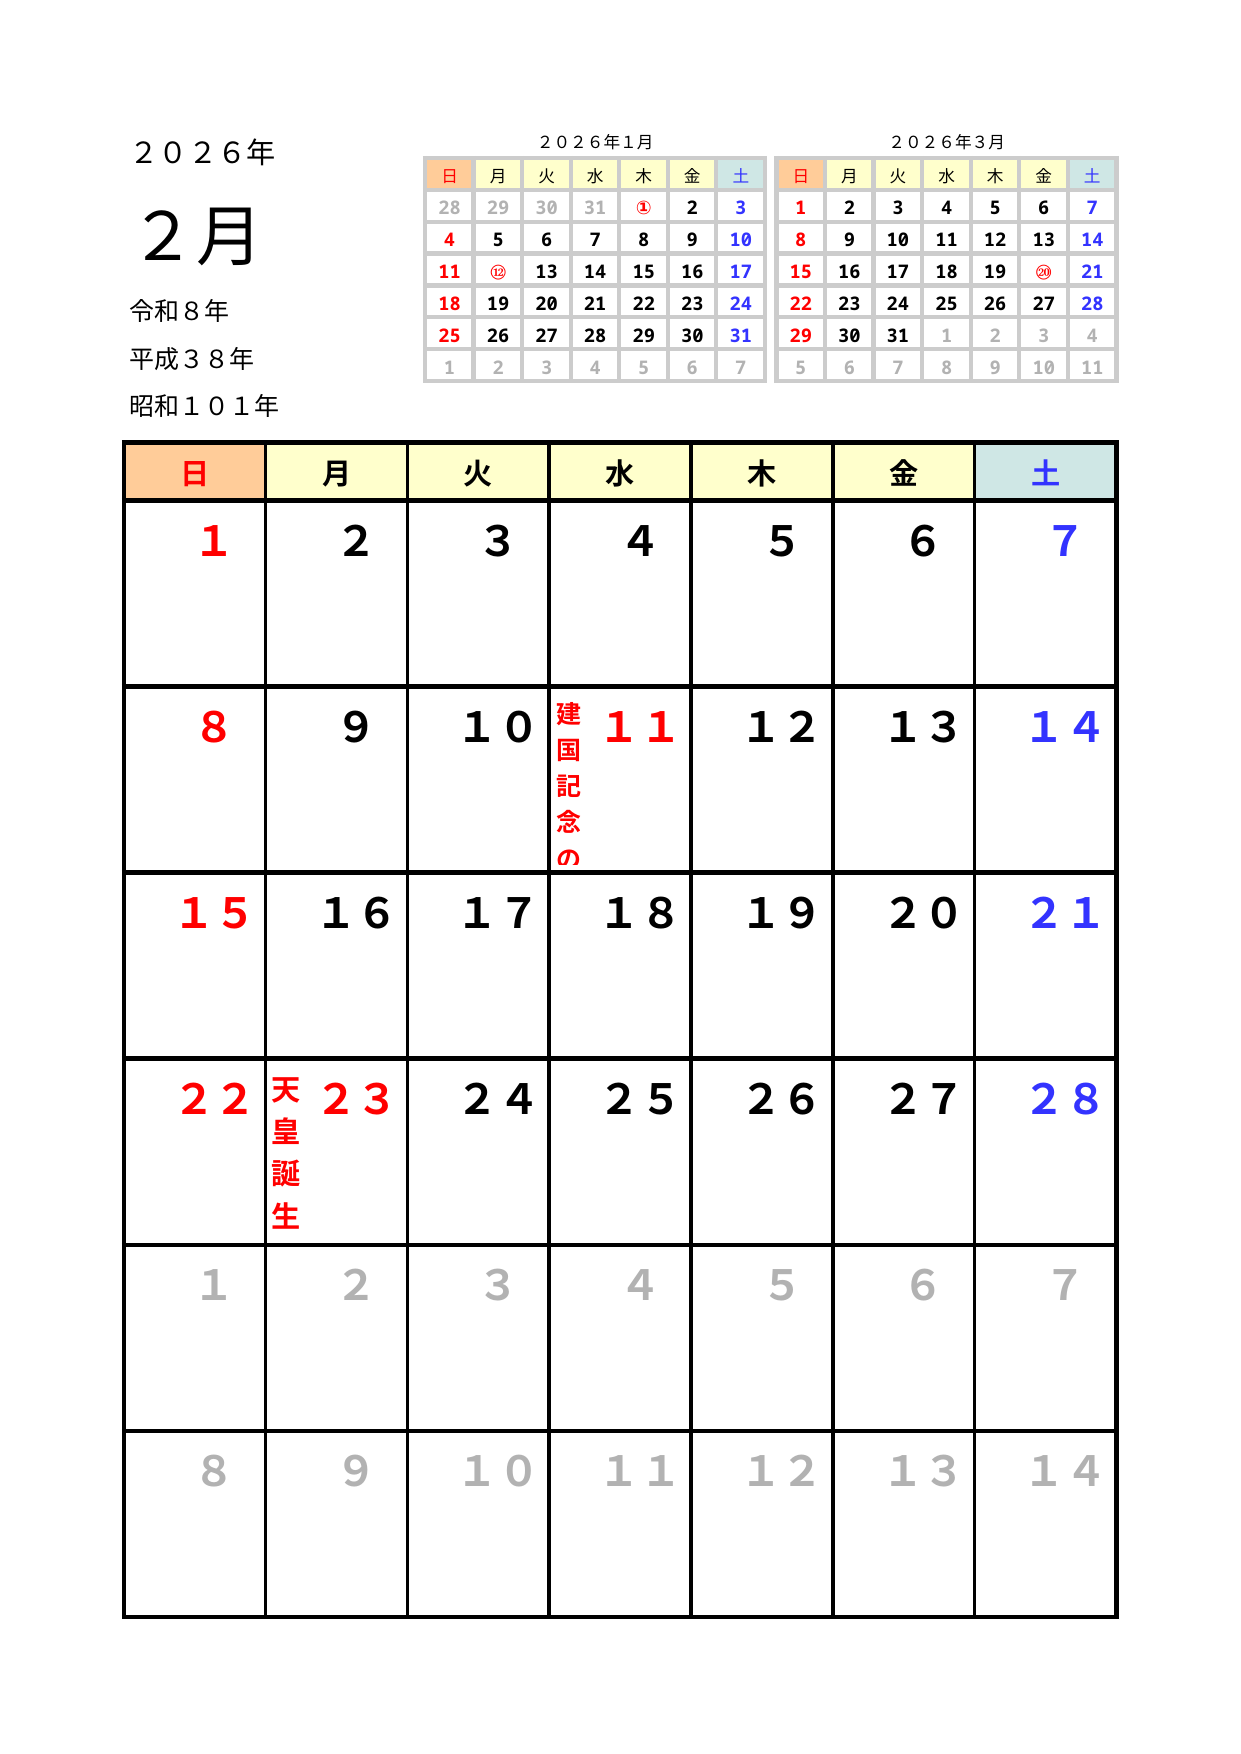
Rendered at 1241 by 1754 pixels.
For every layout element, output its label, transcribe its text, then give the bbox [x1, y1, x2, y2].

table_cell 令和８年 [124, 286, 363, 333]
table_cell [693, 503, 731, 684]
table_cell [409, 1433, 447, 1614]
table_cell 1 [427, 351, 471, 379]
table_cell [835, 689, 872, 870]
table_cell 28 [573, 319, 617, 347]
table_cell 16 [670, 256, 714, 283]
table_cell 31 [718, 319, 763, 347]
table_cell 27 [524, 319, 569, 347]
table_cell [126, 1433, 163, 1614]
table_cell ２７ [873, 1061, 973, 1242]
table_header [419, 118, 771, 434]
table_cell 木 [621, 160, 666, 188]
table_cell [976, 1061, 1014, 1242]
table_header [118, 118, 369, 434]
table_cell １７ [447, 875, 547, 1056]
table_cell [976, 1247, 1014, 1428]
table_cell 19 [476, 288, 520, 315]
table_header 土 [976, 445, 1114, 498]
table_cell 天皇誕生日 [267, 1061, 305, 1242]
table_header 月 [267, 445, 406, 498]
table_cell 17 [876, 256, 920, 283]
table_cell [551, 1433, 589, 1614]
table_cell 6 [524, 224, 569, 251]
table_cell [693, 1061, 731, 1242]
table_cell 12 [973, 224, 1017, 251]
table_cell 22 [621, 288, 666, 315]
table_cell [118, 435, 1122, 1624]
table_cell ２４ [447, 1061, 547, 1242]
table_cell 日 [779, 160, 823, 188]
table_cell [267, 1247, 305, 1428]
table_cell 26 [973, 288, 1017, 315]
table_cell 18 [924, 256, 969, 283]
table_cell 4 [1070, 319, 1114, 347]
table_cell 月 [476, 160, 520, 188]
table_cell ２６ [731, 1061, 831, 1242]
table_cell 5 [621, 351, 666, 379]
table_cell 15 [621, 256, 666, 283]
table_cell 3 [718, 192, 763, 219]
table_cell １３ [873, 1433, 973, 1614]
table_cell [126, 1247, 163, 1428]
table_cell 3 [524, 351, 569, 379]
table_cell 9 [670, 224, 714, 251]
table_cell [835, 1433, 872, 1614]
table_cell 30 [524, 192, 569, 219]
table_cell [551, 1061, 589, 1242]
table_cell ３ [447, 1247, 547, 1428]
table_cell [267, 503, 305, 684]
table_header 金 [835, 445, 973, 498]
table_cell ６ [873, 1247, 973, 1428]
table_cell 30 [827, 319, 871, 347]
table_cell [409, 1061, 447, 1242]
table_cell [976, 875, 1014, 1056]
table_cell ６ [873, 503, 973, 684]
table_cell 月 [827, 160, 871, 188]
table_cell 29 [779, 319, 823, 347]
table_cell 6 [670, 351, 714, 379]
table_cell １８ [589, 875, 689, 1056]
table_cell 13 [524, 256, 569, 283]
table_cell 3 [1021, 319, 1066, 347]
table_cell 8 [779, 224, 823, 251]
table_cell [551, 503, 589, 684]
table_cell [835, 875, 872, 1056]
table_cell [409, 503, 447, 684]
table_cell ２２ [164, 1061, 264, 1242]
table_cell 18 [427, 288, 471, 315]
table_cell [267, 1433, 305, 1614]
table_cell １１ [589, 1433, 689, 1614]
table_cell 6 [1021, 192, 1066, 219]
table_cell 7 [1070, 192, 1114, 219]
table_cell [267, 875, 305, 1056]
table_cell 25 [427, 319, 471, 347]
table_cell 14 [573, 256, 617, 283]
table_cell 火 [524, 160, 569, 188]
table_cell 土 [1070, 160, 1114, 188]
table_cell １３ [873, 689, 973, 870]
table_cell １０ [447, 1433, 547, 1614]
table_cell １１ [589, 689, 689, 870]
table_header ２０２６年３月 [776, 124, 1116, 156]
table_cell ２ [305, 503, 406, 684]
table_cell 10 [1021, 351, 1066, 379]
table_cell 31 [573, 192, 617, 219]
table_header ２０２６年１月 [425, 124, 765, 156]
table_cell ２０ [873, 875, 973, 1056]
table_cell ２８ [1014, 1061, 1114, 1242]
table_cell 1 [924, 319, 969, 347]
table_cell 6 [827, 351, 871, 379]
table_cell 11 [924, 224, 969, 251]
table_cell 金 [670, 160, 714, 188]
table_cell [409, 1247, 447, 1428]
table_cell 11 [427, 256, 471, 283]
table_header ２０２６年 [124, 124, 363, 178]
table_cell [126, 689, 163, 870]
table_cell ２ [305, 1247, 406, 1428]
table_cell 21 [1070, 256, 1114, 283]
table_cell 昭和１０１年 [124, 381, 363, 429]
table_cell [551, 1247, 589, 1428]
table_cell ８ [164, 689, 264, 870]
table_cell 9 [827, 224, 871, 251]
table_cell ３ [447, 503, 547, 684]
table_cell ４ [589, 1247, 689, 1428]
table_cell [835, 1247, 872, 1428]
table_cell [551, 875, 589, 1056]
table_header 木 [693, 445, 831, 498]
table_cell [693, 1433, 731, 1614]
table_cell 10 [718, 224, 763, 251]
table_cell 9 [973, 351, 1017, 379]
table_cell ４ [589, 503, 689, 684]
table_cell 20 [524, 288, 569, 315]
table_cell 2 [476, 351, 520, 379]
table_cell 5 [973, 192, 1017, 219]
table_cell １２ [731, 689, 831, 870]
table_header [771, 118, 1122, 434]
table_cell 2 [670, 192, 714, 219]
table_cell １２ [731, 1433, 831, 1614]
table_cell 10 [876, 224, 920, 251]
table_header [369, 118, 419, 434]
table_cell ⑳ [1021, 256, 1066, 283]
table_cell 7 [876, 351, 920, 379]
table_cell [976, 1433, 1014, 1614]
table_cell 水 [924, 160, 969, 188]
table_cell １９ [731, 875, 831, 1056]
table_cell 4 [924, 192, 969, 219]
table_cell 4 [573, 351, 617, 379]
table_cell [126, 875, 163, 1056]
table_cell 平成３８年 [124, 333, 363, 381]
table_cell 23 [827, 288, 871, 315]
table_cell 14 [1070, 224, 1114, 251]
table_cell 4 [427, 224, 471, 251]
table_cell 13 [1021, 224, 1066, 251]
table_header 火 [409, 445, 547, 498]
table_cell 23 [670, 288, 714, 315]
table_cell １５ [164, 875, 264, 1056]
table_header 水 [551, 445, 689, 498]
table_cell ９ [305, 689, 406, 870]
table_cell 17 [718, 256, 763, 283]
table_cell 日 [427, 160, 471, 188]
table_cell [976, 689, 1014, 870]
table_cell [835, 1061, 872, 1242]
table_cell 2 [827, 192, 871, 219]
table_cell 3 [876, 192, 920, 219]
table_cell 29 [621, 319, 666, 347]
table_cell ① [621, 192, 666, 219]
table_cell ２３ [305, 1061, 406, 1242]
table_cell 24 [876, 288, 920, 315]
table_cell 建国記念の日 [551, 689, 589, 870]
table_cell 木 [973, 160, 1017, 188]
table_cell 28 [427, 192, 471, 219]
table_cell 21 [573, 288, 617, 315]
table_cell 31 [876, 319, 920, 347]
table_cell ２月 [124, 178, 363, 286]
table_cell [976, 503, 1014, 684]
table_cell 5 [779, 351, 823, 379]
table_cell １０ [447, 689, 547, 870]
table_cell １ [164, 503, 264, 684]
table_cell [693, 875, 731, 1056]
table_cell [267, 689, 305, 870]
table_cell １４ [1014, 1433, 1114, 1614]
table_cell 火 [876, 160, 920, 188]
table_cell ５ [731, 503, 831, 684]
table_cell 8 [621, 224, 666, 251]
table_cell １４ [1014, 689, 1114, 870]
table_cell ８ [164, 1433, 264, 1614]
table_cell ７ [1014, 503, 1114, 684]
table_cell ⑫ [476, 256, 520, 283]
table_cell 水 [573, 160, 617, 188]
table_cell [126, 1061, 163, 1242]
table_header 日 [126, 445, 264, 498]
table_cell ９ [305, 1433, 406, 1614]
table_cell 7 [718, 351, 763, 379]
table_cell 29 [476, 192, 520, 219]
table_cell 16 [827, 256, 871, 283]
table_cell [693, 689, 731, 870]
table_cell 7 [573, 224, 617, 251]
table_cell [409, 689, 447, 870]
table_cell 26 [476, 319, 520, 347]
table_cell 24 [718, 288, 763, 315]
table_cell 30 [670, 319, 714, 347]
table_cell [835, 503, 872, 684]
table_cell 土 [718, 160, 763, 188]
table_cell [126, 503, 163, 684]
table_cell 22 [779, 288, 823, 315]
table_cell 11 [1070, 351, 1114, 379]
table_cell 5 [476, 224, 520, 251]
table_cell 2 [973, 319, 1017, 347]
table_cell ７ [1014, 1247, 1114, 1428]
table_cell 25 [924, 288, 969, 315]
table_cell 15 [779, 256, 823, 283]
table_cell 19 [973, 256, 1017, 283]
table_cell 1 [779, 192, 823, 219]
table_cell 27 [1021, 288, 1066, 315]
table_cell ２５ [589, 1061, 689, 1242]
table_cell [693, 1247, 731, 1428]
table_cell ２１ [1014, 875, 1114, 1056]
table_cell [409, 875, 447, 1056]
table_cell １ [164, 1247, 264, 1428]
table_cell １６ [305, 875, 406, 1056]
table_cell 28 [1070, 288, 1114, 315]
table_cell ５ [731, 1247, 831, 1428]
table_cell 8 [924, 351, 969, 379]
table_cell 金 [1021, 160, 1066, 188]
